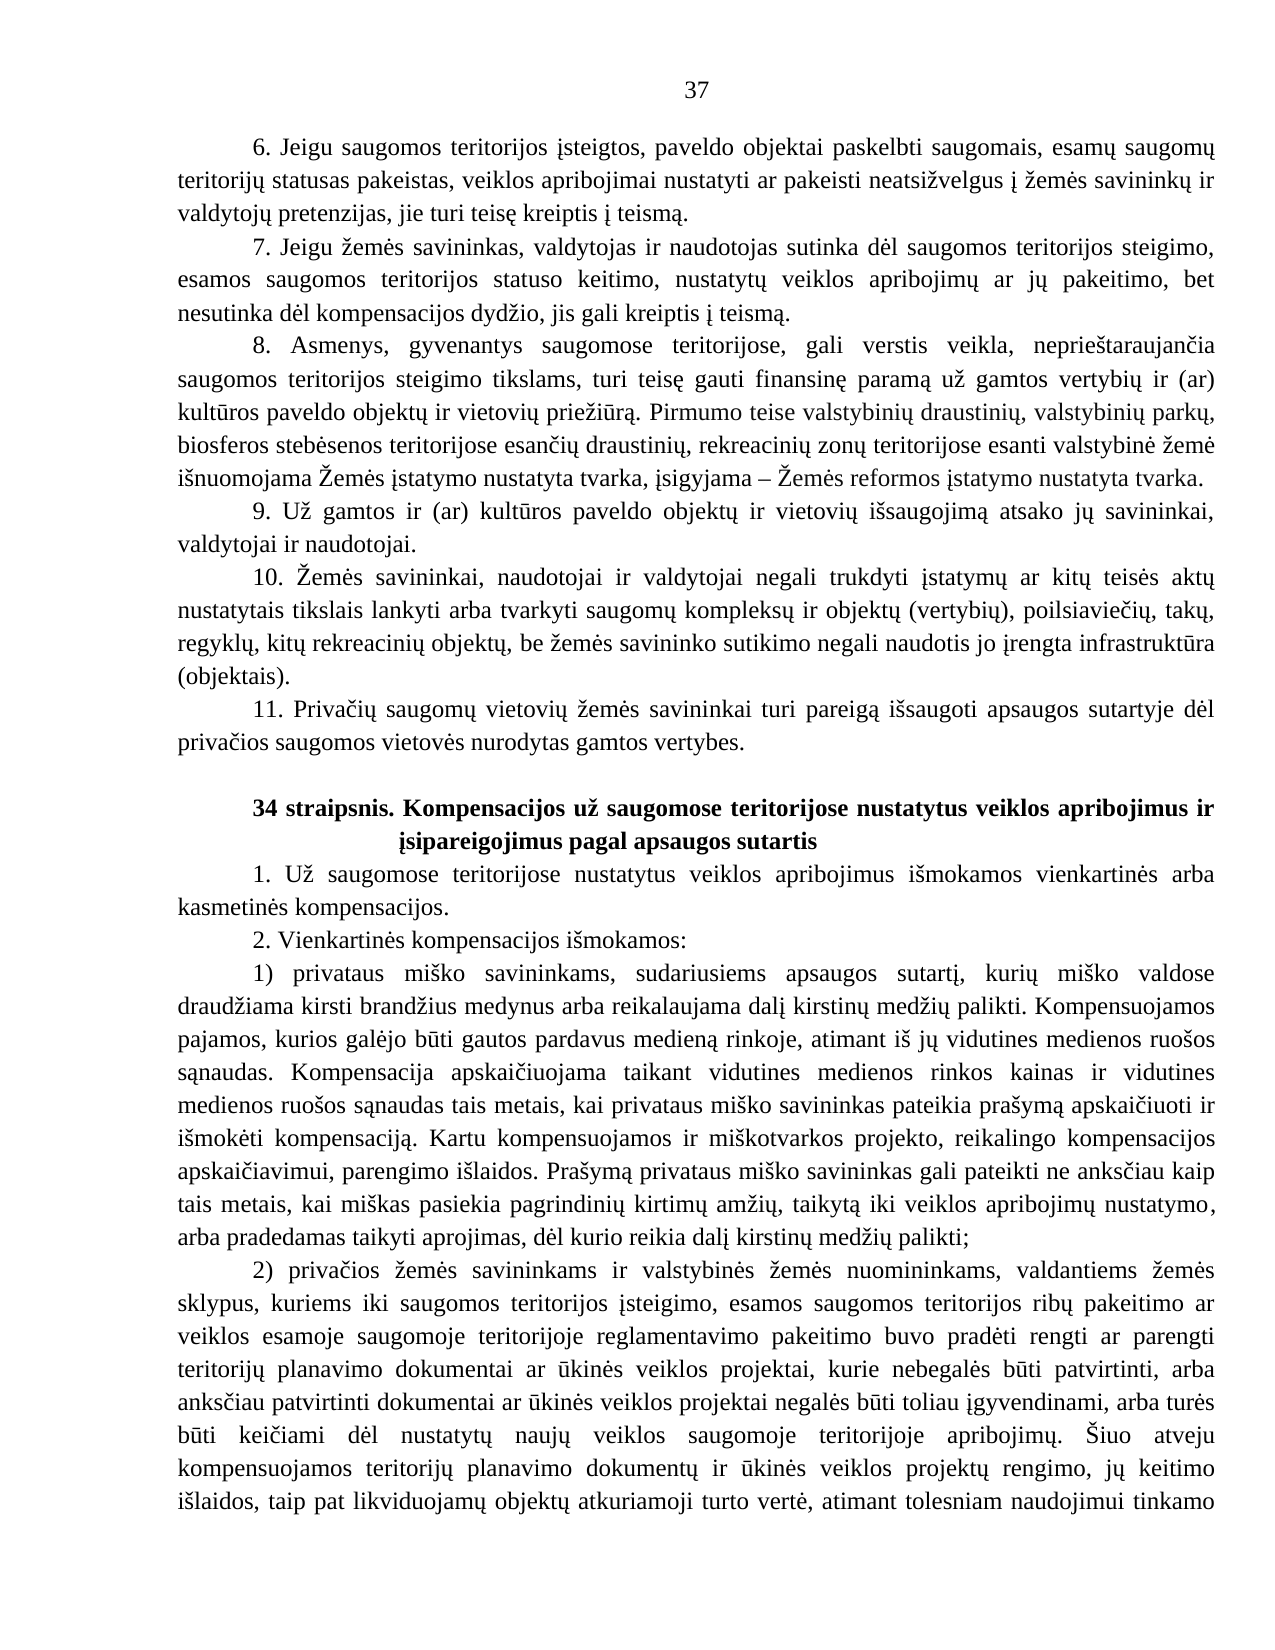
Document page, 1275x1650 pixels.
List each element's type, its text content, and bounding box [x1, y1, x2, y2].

text 11. Privačių saugomų vietovių žemės savininkai turi pareigą išsaugoti apsaugos sutartyje dėl privačios saugomos vietovės nurodytas gamtos vertybes. [177, 694, 1216, 756]
text 2) privačios žemės savininkams ir valstybinės žemės nuomininkams, valdantiems žemės sklypus, kuriems iki saugomos teritorijos įsteigimo, esamos saugomos teritorijos ribų pakeitimo ar veiklos esamoje saugomoje teritorijoje reglamentavimo pakeitimo buvo pradėti rengti ar parengti teritorijų planavimo dokumentai ar ūkinės veiklos projektai, kurie nebegalės būti patvirtinti, arba anksčiau patvirtinti dokumentai ar ūkinės veiklos projektai negalės būti toliau įgyvendinami, arba turės būti keičiami dėl nustatytų naujų veiklos saugomoje teritorijoje apribojimų. Šiuo atveju kompensuojamos teritorijų planavimo dokumentų ir ūkinės veiklos projektų rengimo, jų keitimo išlaidos, taip pat likviduojamų objektų atkuriamoji turto vertė, atimant tolesniam naudojimui tinkamo [177, 1255, 1216, 1515]
text 34 straipsnis. Kompensacijos už saugomose teritorijose nustatytus veiklos apribojimus ir įsipareigojimus pagal apsaugos sutartis [252, 793, 1216, 855]
text 2. Vienkartinės kompensacijos išmokamos: [177, 925, 1216, 954]
text 6. Jeigu saugomos teritorijos įsteigtos, paveldo objektai paskelbti saugomais, esamų saugomų teritorijų statusas pakeistas, veiklos apribojimai nustatyti ar pakeisti neatsižvelgus į žemės savininkų ir valdytojų pretenzijas, jie turi teisę kreiptis į teismą. [177, 132, 1216, 227]
text 7. Jeigu žemės savininkas, valdytojas ir naudotojas sutinka dėl saugomos teritorijos steigimo, esamos saugomos teritorijos statuso keitimo, nustatytų veiklos apribojimų ar jų pakeitimo, bet nesutinka dėl kompensacijos dydžio, jis gali kreiptis į teismą. [177, 232, 1216, 326]
text 10. Žemės savininkai, naudotojai ir valdytojai negali trukdyti įstatymų ar kitų teisės aktų nustatytais tikslais lankyti arba tvarkyti saugomų kompleksų ir objektų (vertybių), poilsiaviečių, takų, regyklų, kitų rekreacinių objektų, be žemės savininko sutikimo negali naudotis jo įrengta infrastruktūra (objektais). [177, 562, 1216, 689]
text 9. Už gamtos ir (ar) kultūros paveldo objektų ir vietovių išsaugojimą atsako jų savininkai, valdytojai ir naudotojai. [177, 496, 1216, 557]
text 1. Už saugomose teritorijose nustatytus veiklos apribojimus išmokamos vienkartinės arba kasmetinės kompensacijos. [177, 859, 1216, 921]
text 8. Asmenys, gyvenantys saugomose teritorijose, gali verstis veikla, neprieštaraujančia saugomos teritorijos steigimo tikslams, turi teisę gauti finansinę paramą už gamtos vertybių ir (ar) kultūros paveldo objektų ir vietovių priežiūrą. Pirmumo teise valstybinių draustinių, valstybinių parkų, biosferos stebėsenos teritorijose esančių draustinių, rekreacinių zonų teritorijose esanti valstybinė žemė išnuomojama Žemės įstatymo nustatyta tvarka, įsigyjama – Žemės reformos įstatymo nustatyta tvarka. [177, 331, 1216, 491]
text 1) privataus miško savininkams, sudariusiems apsaugos sutartį, kurių miško valdose draudžiama kirsti brandžius medynus arba reikalaujama dalį kirstinų medžių palikti. Kompensuojamos pajamos, kurios galėjo būti gautos pardavus medieną rinkoje, atimant iš jų vidutines medienos ruošos sąnaudas. Kompensacija apskaičiuojama taikant vidutines medienos rinkos kainas ir vidutines medienos ruošos sąnaudas tais metais, kai privataus miško savininkas pateikia prašymą apskaičiuoti ir išmokėti kompensaciją. Kartu kompensuojamos ir miškotvarkos projekto, reikalingo kompensacijos apskaičiavimui, parengimo išlaidos. Prašymą privataus miško savininkas gali pateikti ne anksčiau kaip tais metais, kai miškas pasiekia pagrindinių kirtimų amžių, taikytą iki veiklos apribojimų nustatymo, arba pradedamas taikyti aprojimas, dėl kurio reikia dalį kirstinų medžių palikti; [177, 958, 1216, 1251]
